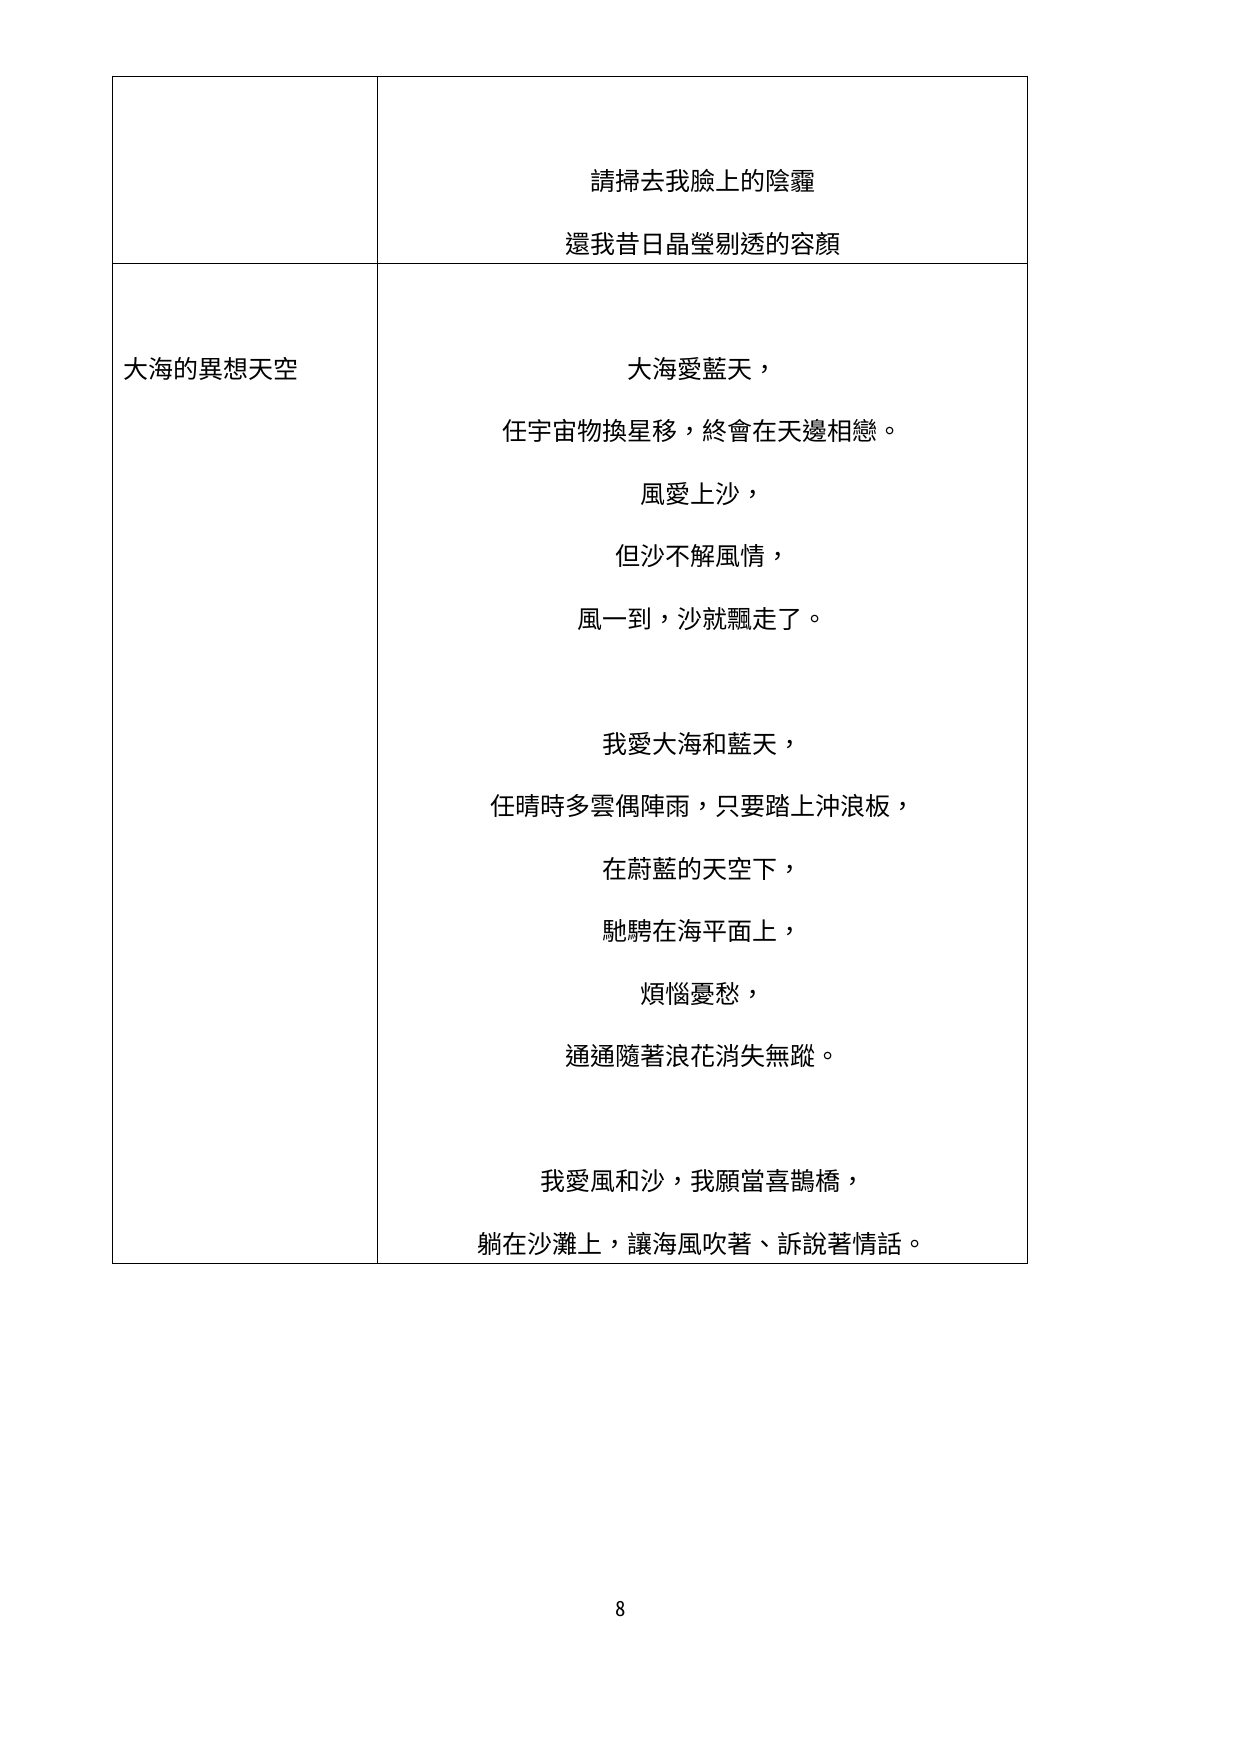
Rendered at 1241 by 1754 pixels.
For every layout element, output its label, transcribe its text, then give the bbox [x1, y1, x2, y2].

table_cell [113, 77, 377, 263]
table_cell 大海的異想天空 [113, 264, 377, 1263]
table_cell 請掃去我臉上的陰霾 還我昔日晶瑩剔透的容顏 [378, 77, 1027, 263]
table_cell 大海愛藍天， 任宇宙物換星移，終會在天邊相戀。 風愛上沙， 但沙不解風情， 風一到，沙就飄走了。 我愛大海和藍天， 任晴時多雲偶陣雨，只要踏上沖浪板， 在蔚藍的天空下， 馳騁在海平面上， 煩惱憂愁， 通通隨著浪花消失無蹤。 我愛風和沙，我願當喜鵲橋， 躺在沙灘上，讓海風吹著、訴說著情話。 [378, 264, 1027, 1263]
